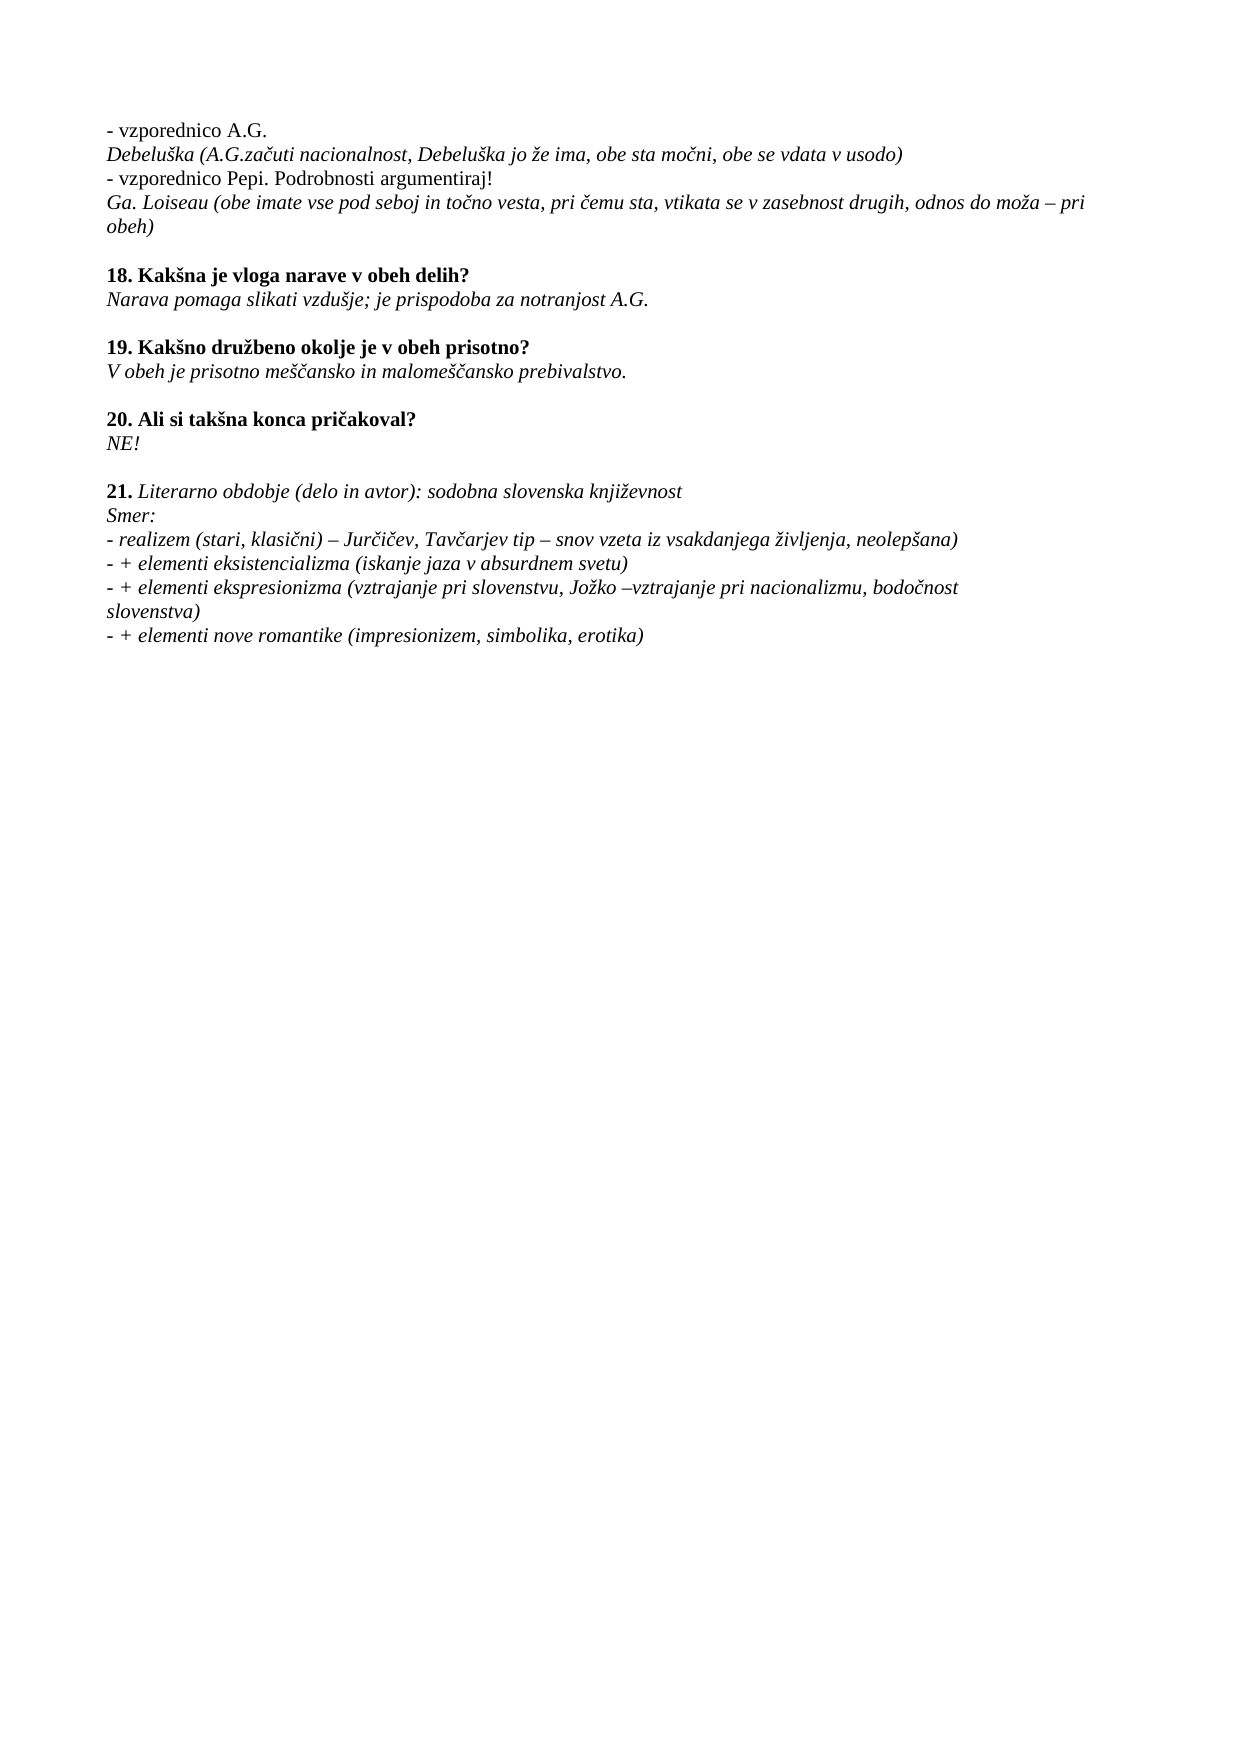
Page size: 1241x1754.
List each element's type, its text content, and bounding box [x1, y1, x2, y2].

text 20. Ali si takšna konca pričakoval? [106, 407, 1134, 431]
text - vzporednico Pepi. Podrobnosti argumentiraj! Ga. Loiseau (obe imate vse pod seboj in točno vesta, pri čemu sta, vtikata se v zasebnost drugih, odnos do moža – pri obeh) [106, 166, 1134, 238]
text 21. Literarno obdobje (delo in avtor): sodobna slovenska književnost Smer: - realizem (stari, klasični) – Jurčičev, Tavčarjev tip – snov vzeta iz vsakdanjega življenja, neolepšana) - + elementi eksistencializma (iskanje jaza v absurdnem svetu) - + elementi ekspresionizma (vztrajanje pri slovenstvu, Jožko –vztrajanje pri nacionalizmu, bodočnost slovenstva) - + elementi nove romantike (impresionizem, simbolika, erotika) [106, 479, 1134, 647]
text 19. Kakšno družbeno okolje je v obeh prisotno? [106, 335, 1134, 359]
text Narava pomaga slikati vzdušje; je prispodoba za notranjost A.G. [106, 287, 1134, 311]
text - vzporednico A.G. Debeluška (A.G.začuti nacionalnost, Debeluška jo že ima, obe sta močni, obe se vdata v usodo) [106, 118, 1134, 166]
text V obeh je prisotno meščansko in malomeščansko prebivalstvo. [106, 359, 1134, 383]
text NE! [106, 431, 1134, 455]
text 18. Kakšna je vloga narave v obeh delih? [106, 262, 1134, 287]
